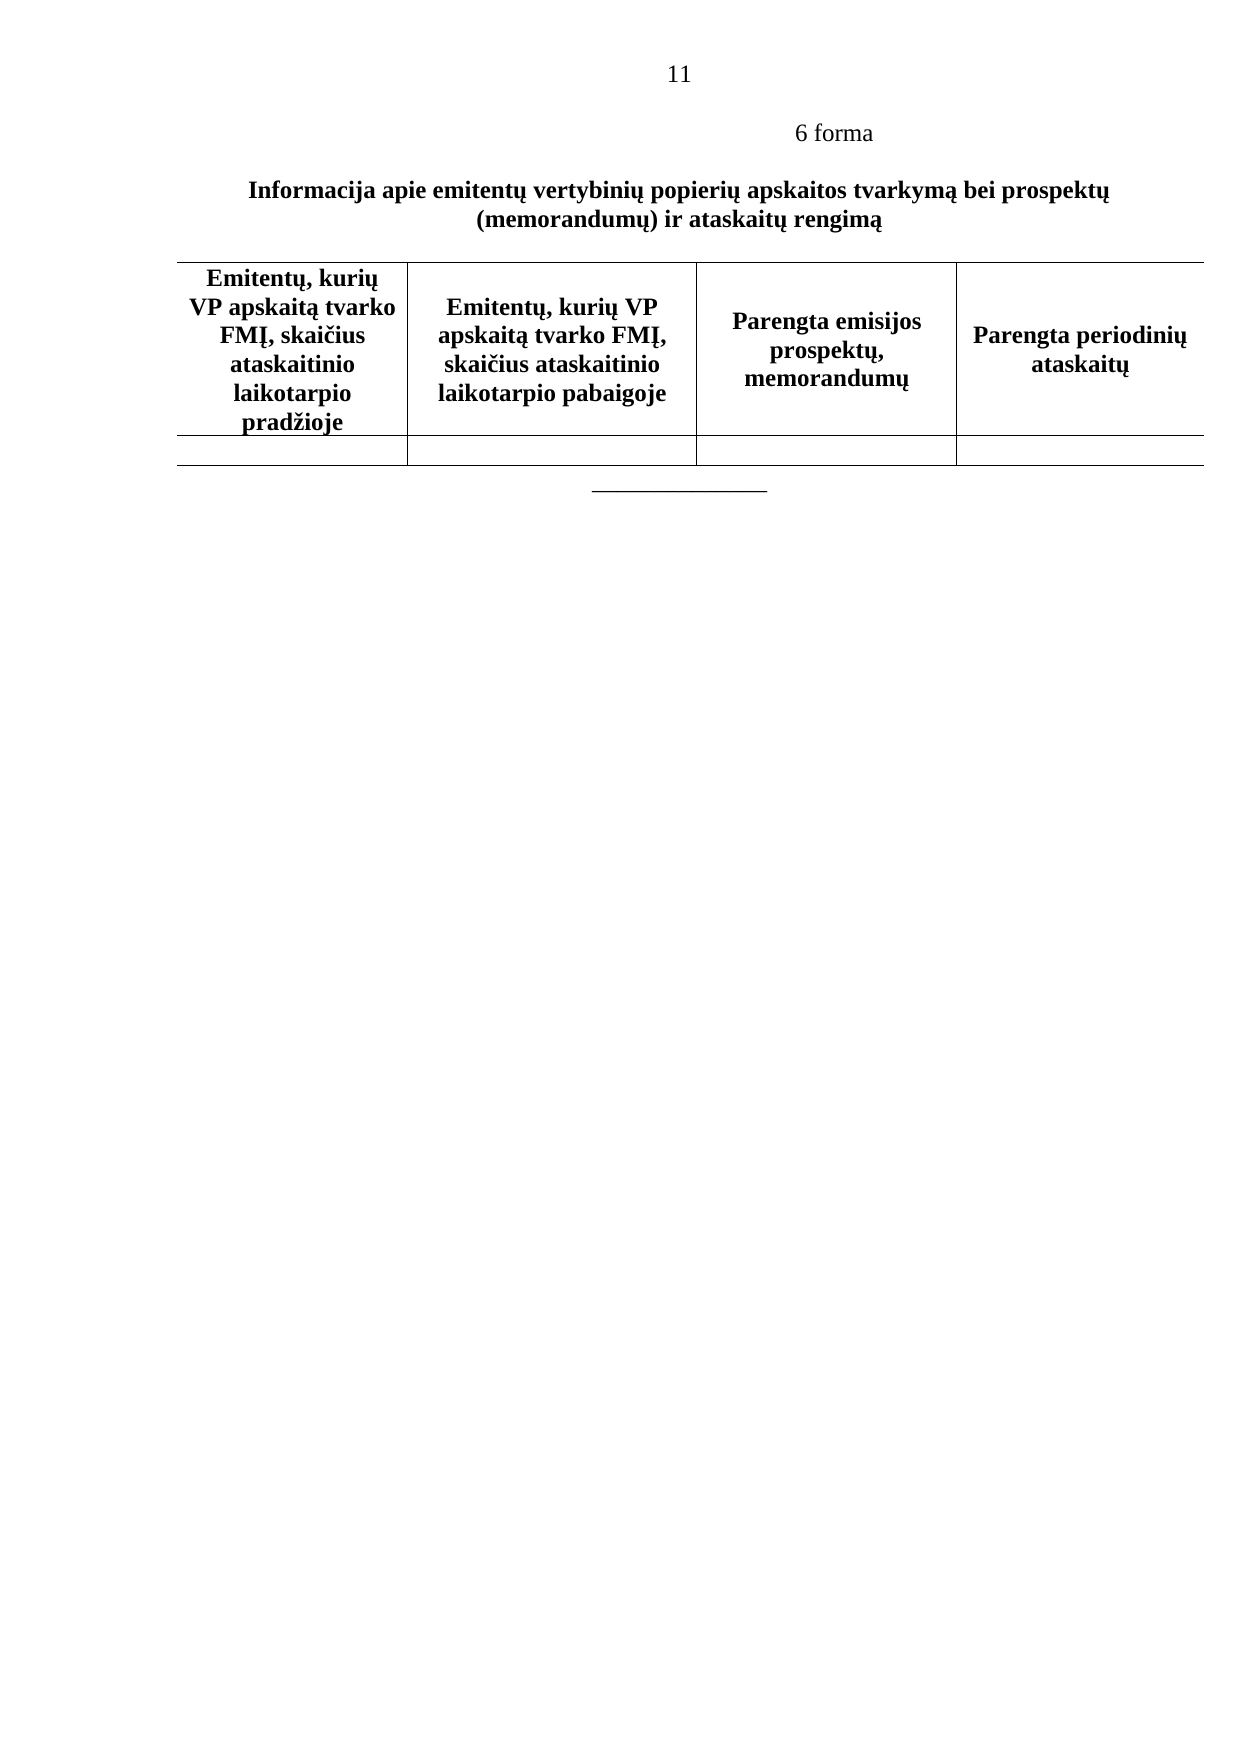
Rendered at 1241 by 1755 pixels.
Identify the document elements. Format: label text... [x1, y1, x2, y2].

text 6 forma [177, 118, 1181, 147]
table_cell [697, 436, 956, 465]
table_header Parengta periodinių ataskaitų [957, 263, 1204, 435]
table_header Emitentų, kurių VP apskaitą tvarko FMĮ, skaičius ataskaitinio laikotarpio pradžioje [177, 263, 407, 435]
table_cell [408, 436, 696, 465]
text ______________ [177, 466, 1181, 495]
table_cell [177, 436, 407, 465]
table_header Emitentų, kurių VP apskaitą tvarko FMĮ, skaičius ataskaitinio laikotarpio pabaigoje [408, 263, 696, 435]
table_header Parengta emisijos prospektų, memorandumų [697, 263, 956, 435]
table_cell [957, 436, 1204, 465]
text Informacija apie emitentų vertybinių popierių apskaitos tvarkymą bei prospektų (memorandumų) ir ataskaitų rengimą [177, 176, 1181, 233]
